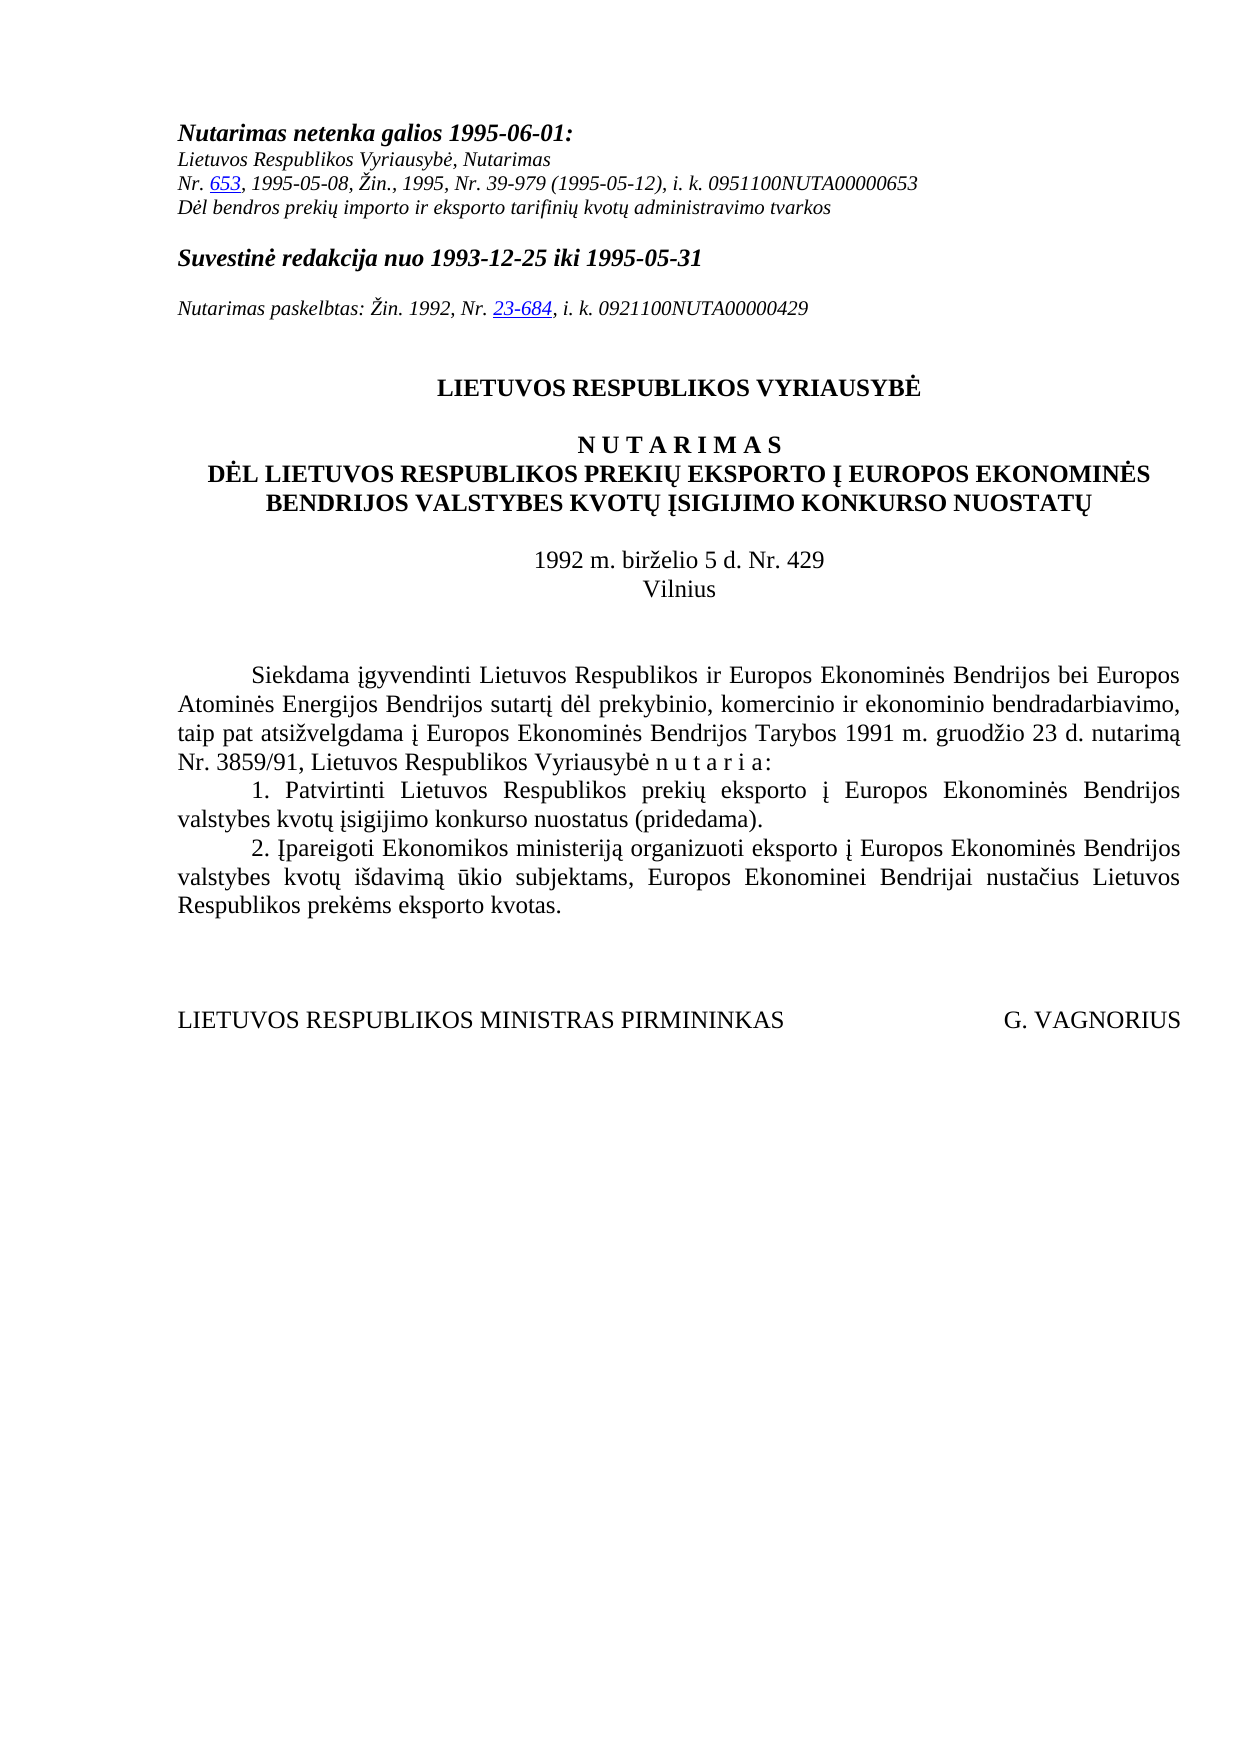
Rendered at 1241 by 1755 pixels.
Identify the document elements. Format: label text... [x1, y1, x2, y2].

text Nutarimas netenka galios 1995-06-01: [177, 118, 1181, 147]
text 2. Įpareigoti Ekonomikos ministeriją organizuoti eksporto į Europos Ekonominės Bendrijos valstybes kvotų išdavimą ūkio subjektams, Europos Ekonominei Bendrijai nustačius Lietuvos Respublikos prekėms eksporto kvotas. [177, 833, 1181, 919]
text Siekdama įgyvendinti Lietuvos Respublikos ir Europos Ekonominės Bendrijos bei Europos Atominės Energijos Bendrijos sutartį dėl prekybinio, komercinio ir ekonominio bendradarbiavimo, taip pat atsižvelgdama į Europos Ekonominės Bendrijos Tarybos 1991 m. gruodžio 23 d. nutarimą Nr. 3859/91, Lietuvos Respublikos Vyriausybė nutaria: [177, 660, 1181, 775]
text N U T A R I M A S [177, 430, 1181, 459]
text Suvestinė redakcija nuo 1993-12-25 iki 1995-05-31 [177, 243, 1181, 272]
text 1. Patvirtinti Lietuvos Respublikos prekių eksporto į Europos Ekonominės Bendrijos valstybes kvotų įsigijimo konkurso nuostatus (pridedama). [177, 775, 1181, 833]
text Nutarimas paskelbtas: Žin. 1992, Nr. 23-684, i. k. 0921100NUTA00000429 [177, 296, 1181, 320]
text 1992 m. birželio 5 d. Nr. 429 [177, 545, 1181, 574]
text Lietuvos Respublikos Vyriausybė, Nutarimas [177, 147, 1181, 171]
text Vilnius [177, 574, 1181, 603]
text DĖL LIETUVOS RESPUBLIKOS PREKIŲ EKSPORTO Į EUROPOS EKONOMINĖS BENDRIJOS VALSTYBES KVOTŲ ĮSIGIJIMO KONKURSO NUOSTATŲ [177, 459, 1181, 517]
text Nr. 653, 1995-05-08, Žin., 1995, Nr. 39-979 (1995-05-12), i. k. 0951100NUTA00000653 [177, 171, 1181, 195]
text Dėl bendros prekių importo ir eksporto tarifinių kvotų administravimo tvarkos [177, 195, 1181, 219]
text LIETUVOS RESPUBLIKOS MINISTRAS PIRMININKAS G. VAGNORIUS [177, 1005, 1181, 1034]
text LIETUVOS RESPUBLIKOS VYRIAUSYBĖ [177, 373, 1181, 402]
